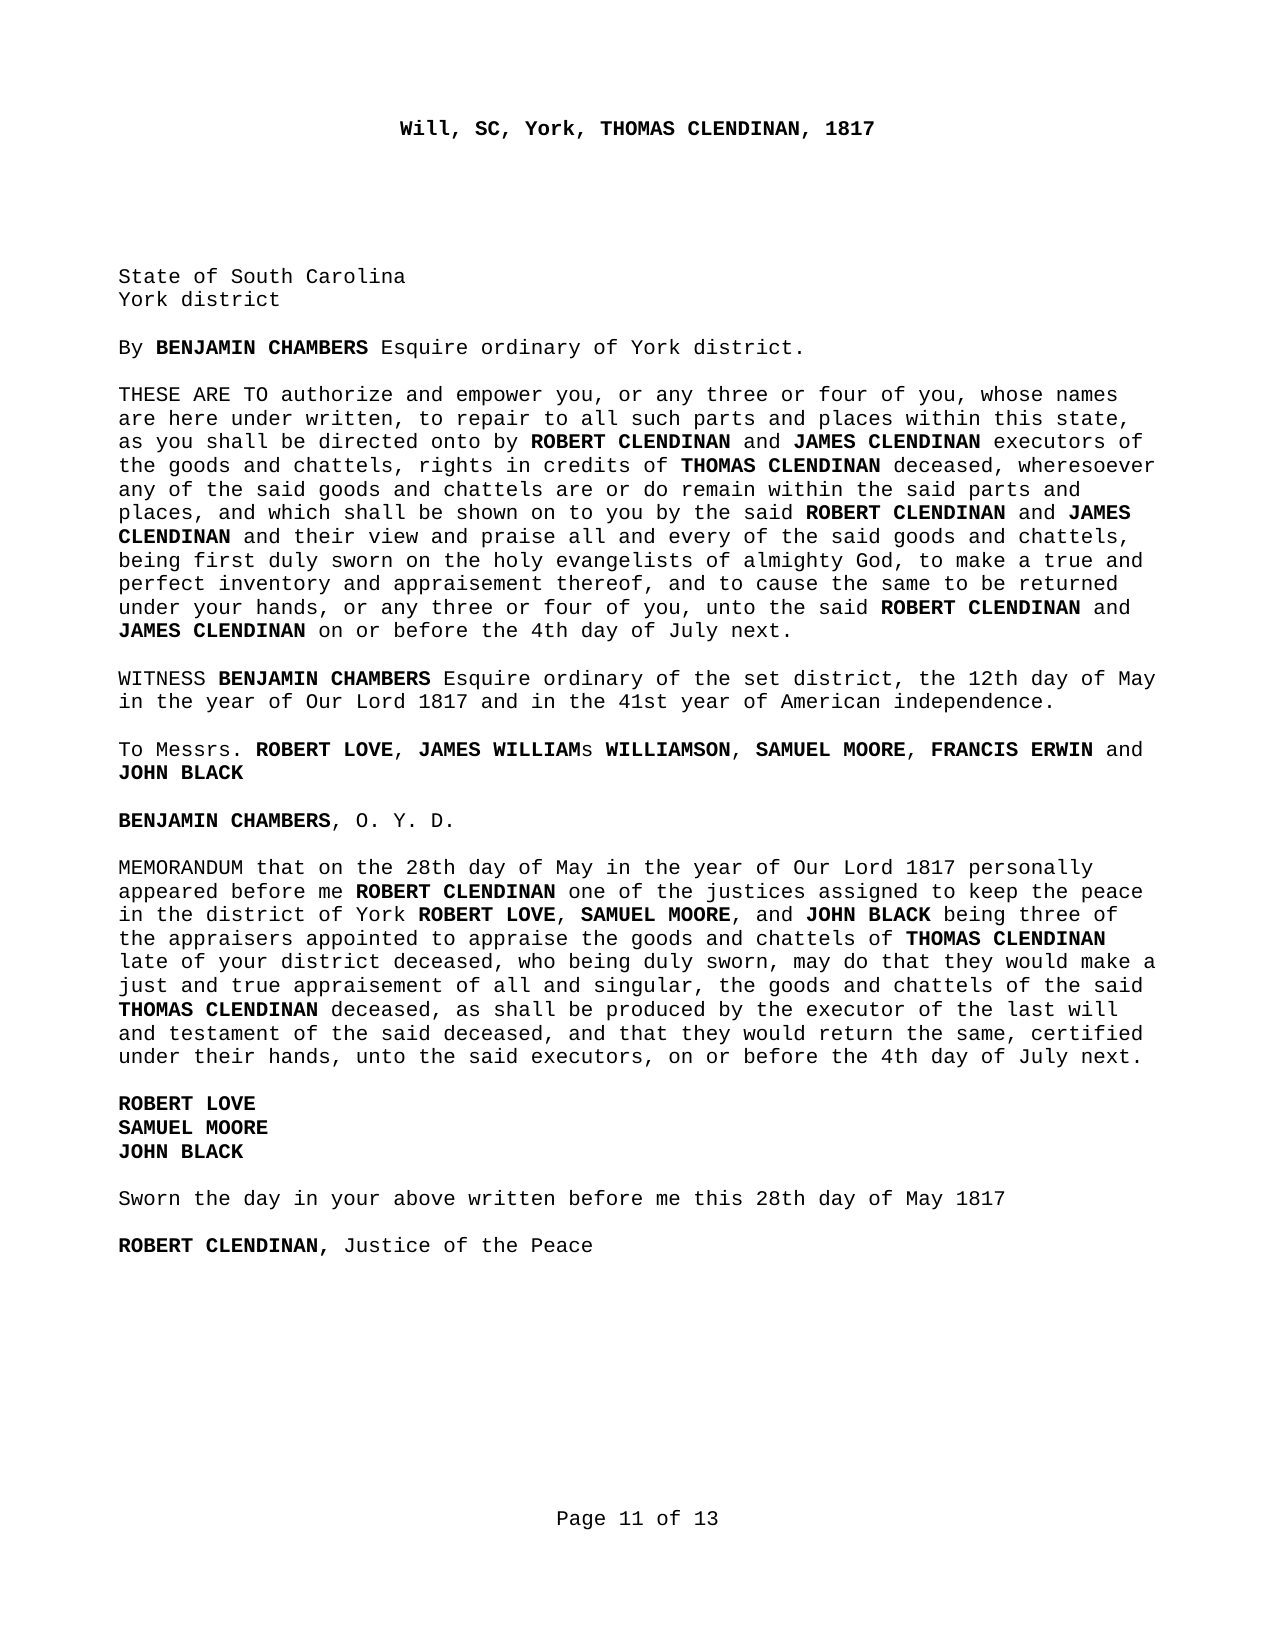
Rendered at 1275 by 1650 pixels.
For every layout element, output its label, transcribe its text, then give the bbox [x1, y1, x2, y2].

text To Messrs. Robert love, James Williams Williamson, Samuel Moore, Francis Erwin and John black [118, 739, 1157, 786]
text Robert Clendinan, Justice of the Peace [118, 1235, 1157, 1259]
text these are to authorize and empower you, or any three or four of you, whose names are here under written, to repair to all such parts and places within this state, as you shall be directed onto by Robert Clendinan and James Clendinan executors of the goods and chattels, rights in credits of Thomas Clendinan deceased, wheresoever any of the said goods and chattels are or do remain within the said parts and places, and which shall be shown on to you by the said Robert Clendinan and James Clendinan and their view and praise all and every of the said goods and chattels, being first duly sworn on the holy evangelists of almighty God, to make a true and perfect inventory and appraisement thereof, and to cause the same to be returned under your hands, or any three or four of you, unto the said Robert Clendinan and James Clendinan on or before the 4th day of July next. [118, 384, 1157, 644]
text York district [118, 289, 1157, 313]
text State of South Carolina [118, 266, 1157, 289]
text Memorandum that on the 28th day of May in the year of Our Lord 1817 personally appeared before me Robert Clendinan one of the justices assigned to keep the peace in the district of York Robert love, Samuel Moore, and John black being three of the appraisers appointed to appraise the goods and chattels of Thomas Clendinan late of your district deceased, who being duly sworn, may do that they would make a just and true appraisement of all and singular, the goods and chattels of the said Thomas Clendinan deceased, as shall be produced by the executor of the last will and testament of the said deceased, and that they would return the same, certified under their hands, unto the said executors, on or before the 4th day of July next. [118, 857, 1157, 1070]
text Sworn the day in your above written before me this 28th day of May 1817 [118, 1188, 1157, 1212]
text By Benjamin Chambers Esquire ordinary of York district. [118, 337, 1157, 360]
text Benjamin Chambers, O. Y. D. [118, 810, 1157, 833]
text Witness Benjamin Chambers Esquire ordinary of the set district, the 12th day of May in the year of Our Lord 1817 and in the 41st year of American independence. [118, 668, 1157, 715]
text Robert love [118, 1093, 1157, 1117]
text John black [118, 1141, 1157, 1164]
text Samuel Moore [118, 1117, 1157, 1141]
